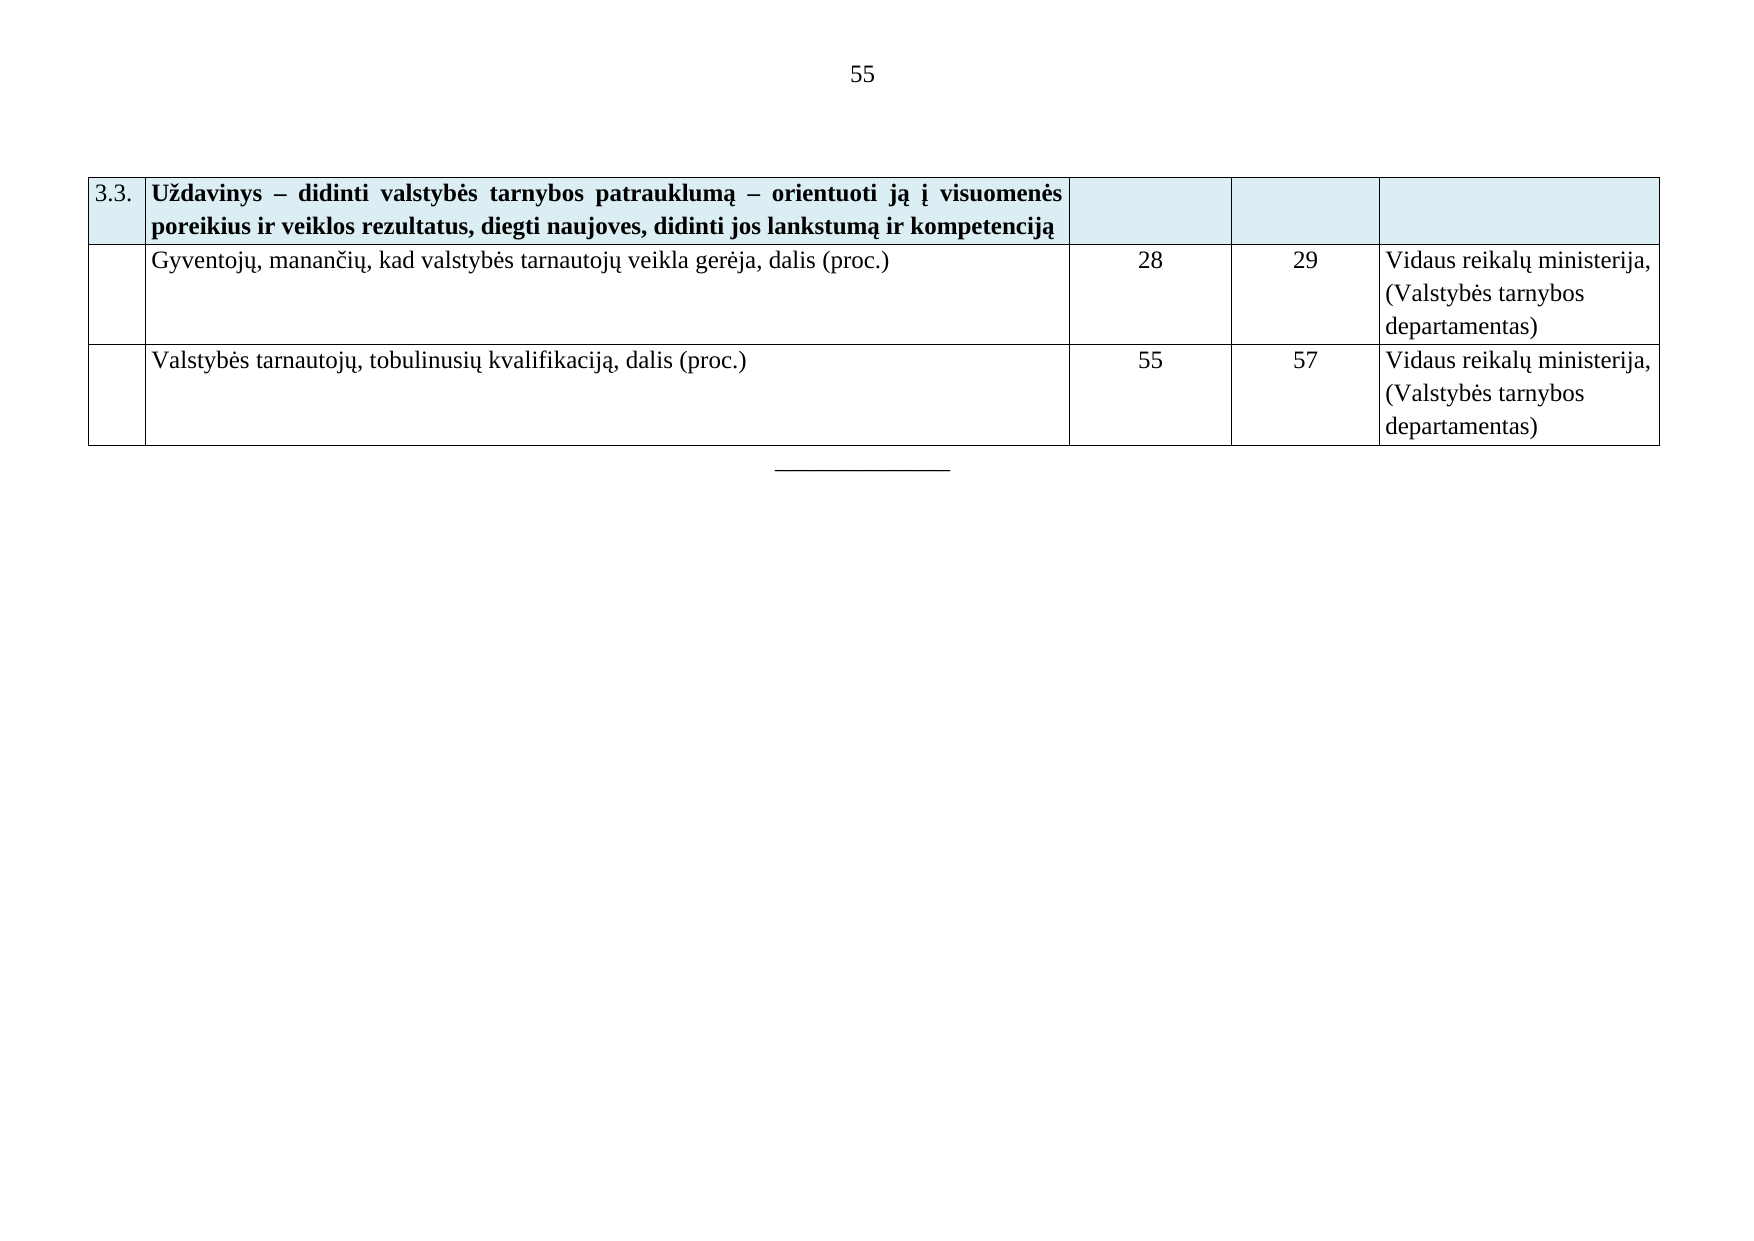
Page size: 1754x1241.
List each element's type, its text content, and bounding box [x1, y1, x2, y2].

table_cell Valstybės tarnautojų, tobulinusių kvalifikaciją, dalis (proc.) [146, 345, 1069, 444]
table_cell 57 [1232, 345, 1379, 444]
table_cell 3.3. [89, 178, 145, 244]
table_cell [1380, 178, 1659, 244]
table_cell 29 [1232, 245, 1379, 344]
table_cell [89, 345, 145, 444]
table_cell [1070, 178, 1231, 244]
table_cell Vidaus reikalų ministerija, (Valstybės tarnybos departamentas) [1380, 245, 1659, 344]
table_cell [1232, 178, 1379, 244]
table_cell 55 [1070, 345, 1231, 444]
table_cell [89, 245, 145, 344]
table_cell Gyventojų, manančių, kad valstybės tarnautojų veikla gerėja, dalis (proc.) [146, 245, 1069, 344]
text ______________ [89, 446, 1636, 474]
table_cell Uždavinys – didinti valstybės tarnybos patrauklumą – orientuoti ją į visuomenės poreikius ir veiklos rezultatus, diegti naujoves, didinti jos lankstumą ir kompetenciją [146, 178, 1069, 244]
table_cell Vidaus reikalų ministerija, (Valstybės tarnybos departamentas) [1380, 345, 1659, 444]
table_cell 28 [1070, 245, 1231, 344]
